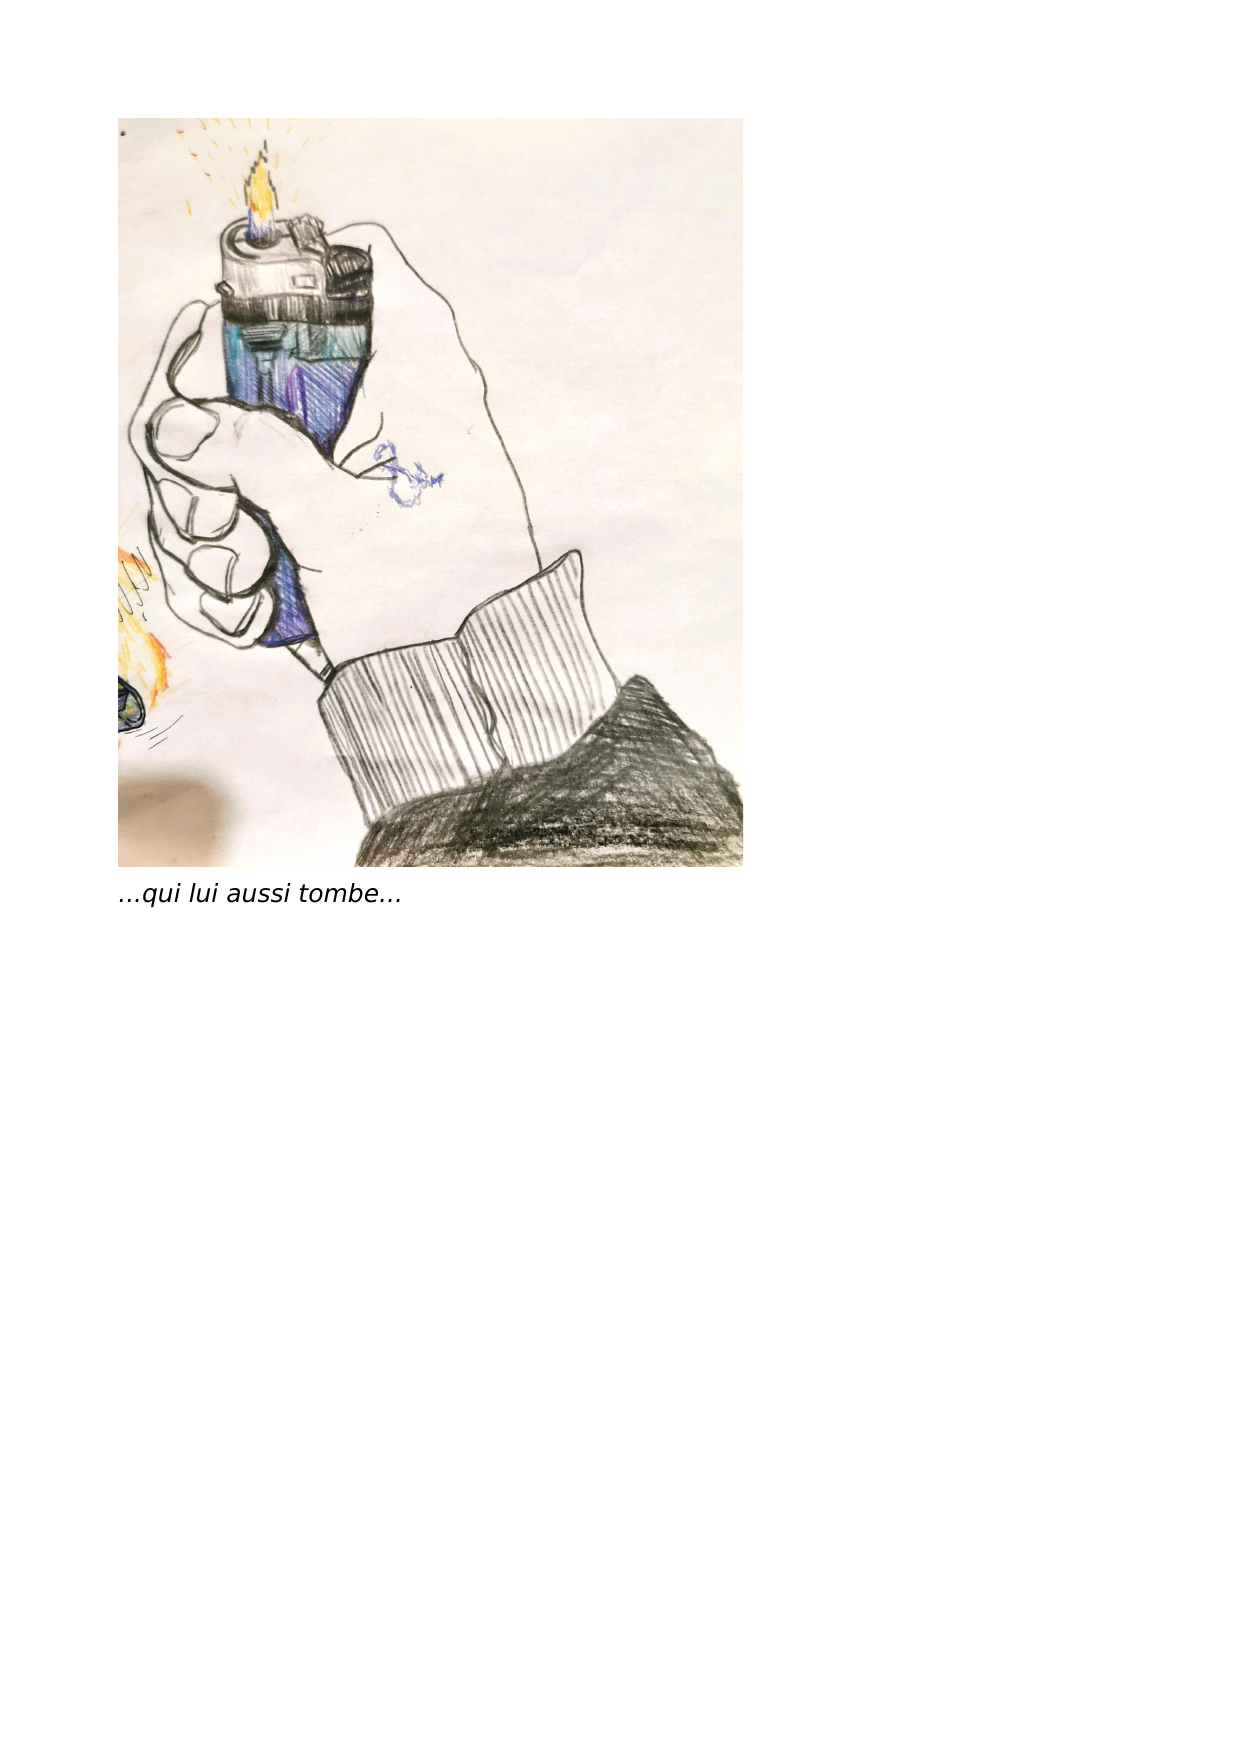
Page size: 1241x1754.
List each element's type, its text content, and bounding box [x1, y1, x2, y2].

picture [118, 118, 744, 867]
text ...qui lui aussi tombe... [118, 879, 1122, 909]
